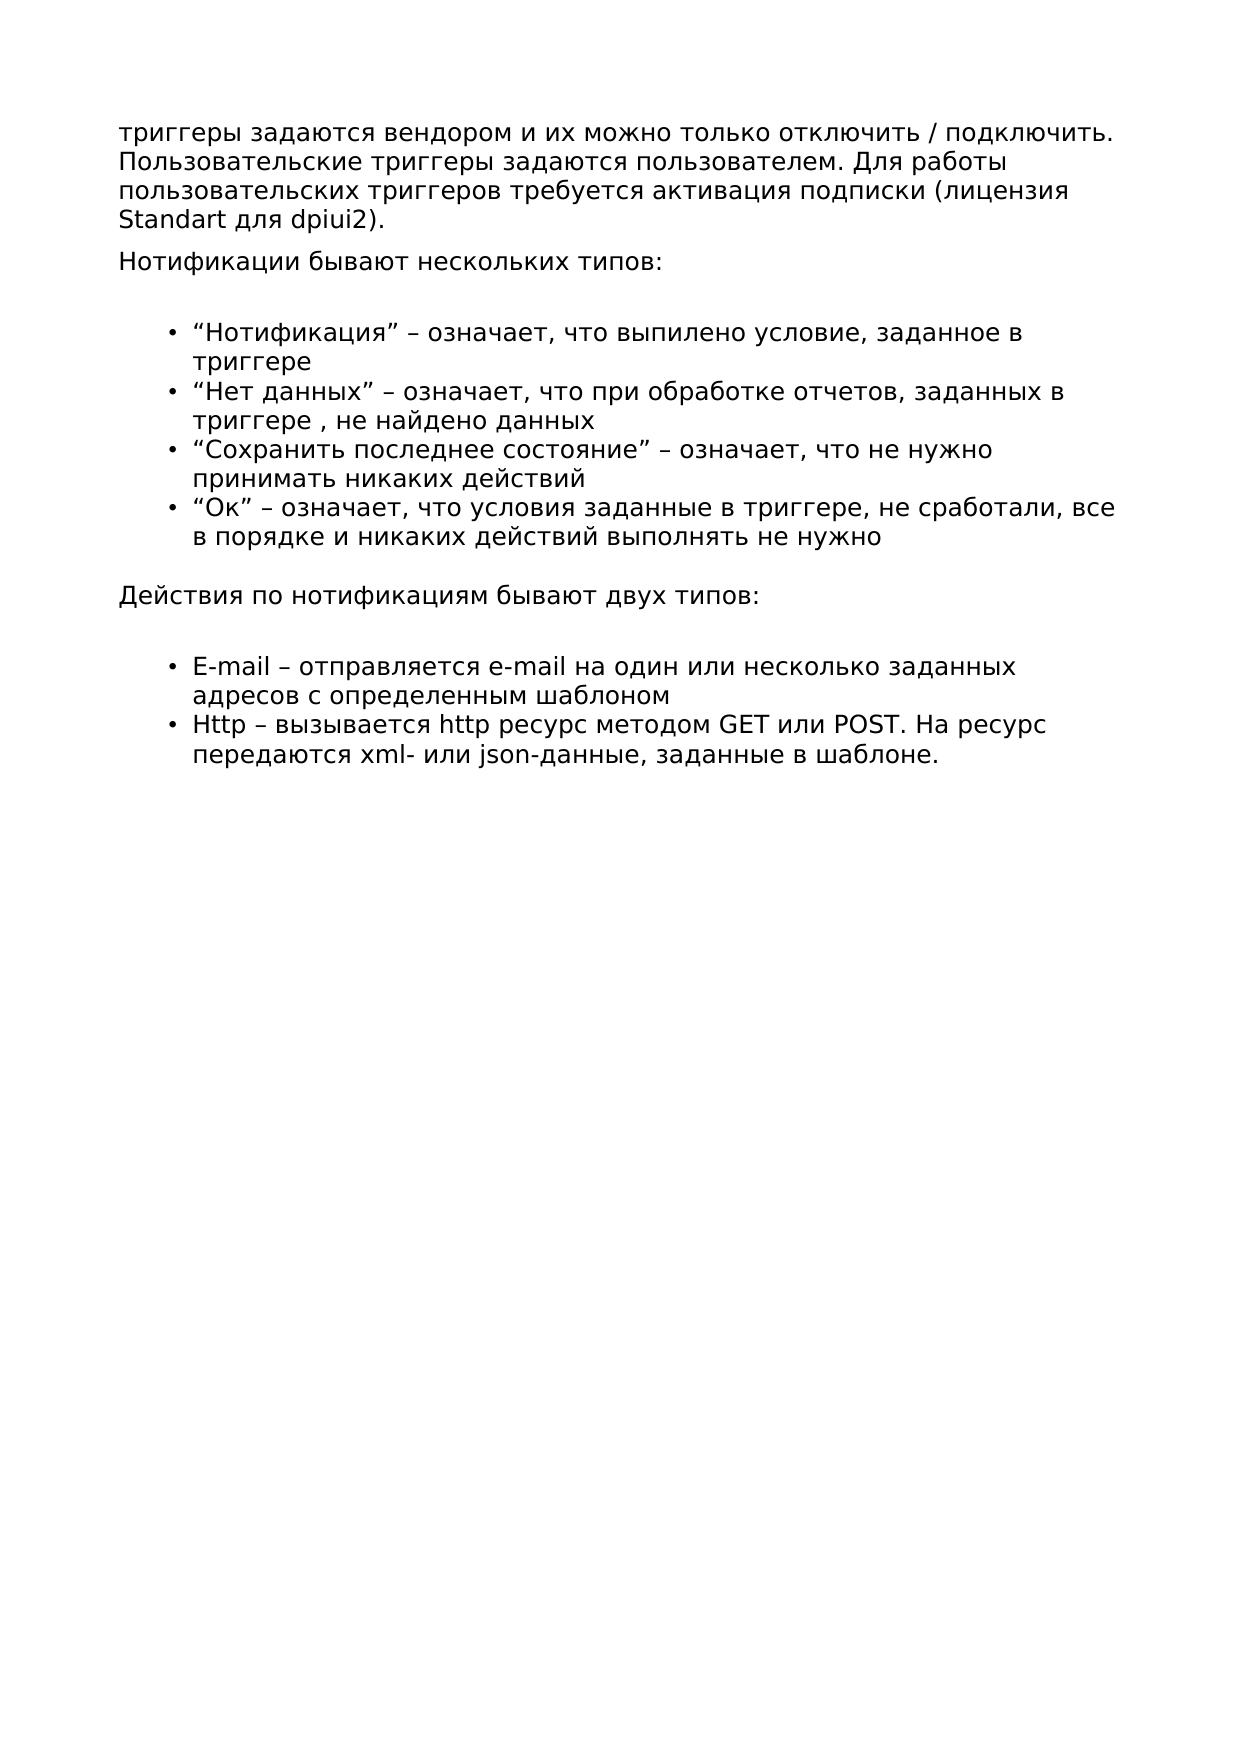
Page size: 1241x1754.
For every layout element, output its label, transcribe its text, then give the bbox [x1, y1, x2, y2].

list “Нет данных” – означает, что при обработке отчетов, заданных в триггере , не найдено данных [177, 377, 1122, 435]
list “Ок” – означает, что условия заданные в триггере, не сработали, все в порядке и никаких действий выполнять не нужно [177, 493, 1122, 552]
text Нотификации бывают нескольких типов: [118, 247, 1122, 276]
list “Сохранить последнее состояние” – означает, что не нужно принимать никаких действий [177, 435, 1122, 493]
list “Нотификация” – означает, что выпилено условие, заданное в триггере [177, 318, 1122, 377]
list E-mail – отправляется e-mail на один или несколько заданных адресов с определенным шаблоном [177, 652, 1122, 711]
text триггеры задаются вендором и их можно только отключить / подключить. Пользовательские триггеры задаются пользователем. Для работы пользовательских триггеров требуется активация подписки (лицензия Standart для dpiui2). [118, 118, 1122, 235]
text Действия по нотификациям бывают двух типов: [118, 581, 1122, 610]
list Http – вызывается http ресурс методом GET или POST. На ресурс передаются xml- или json-данные, заданные в шаблоне. [177, 711, 1122, 769]
